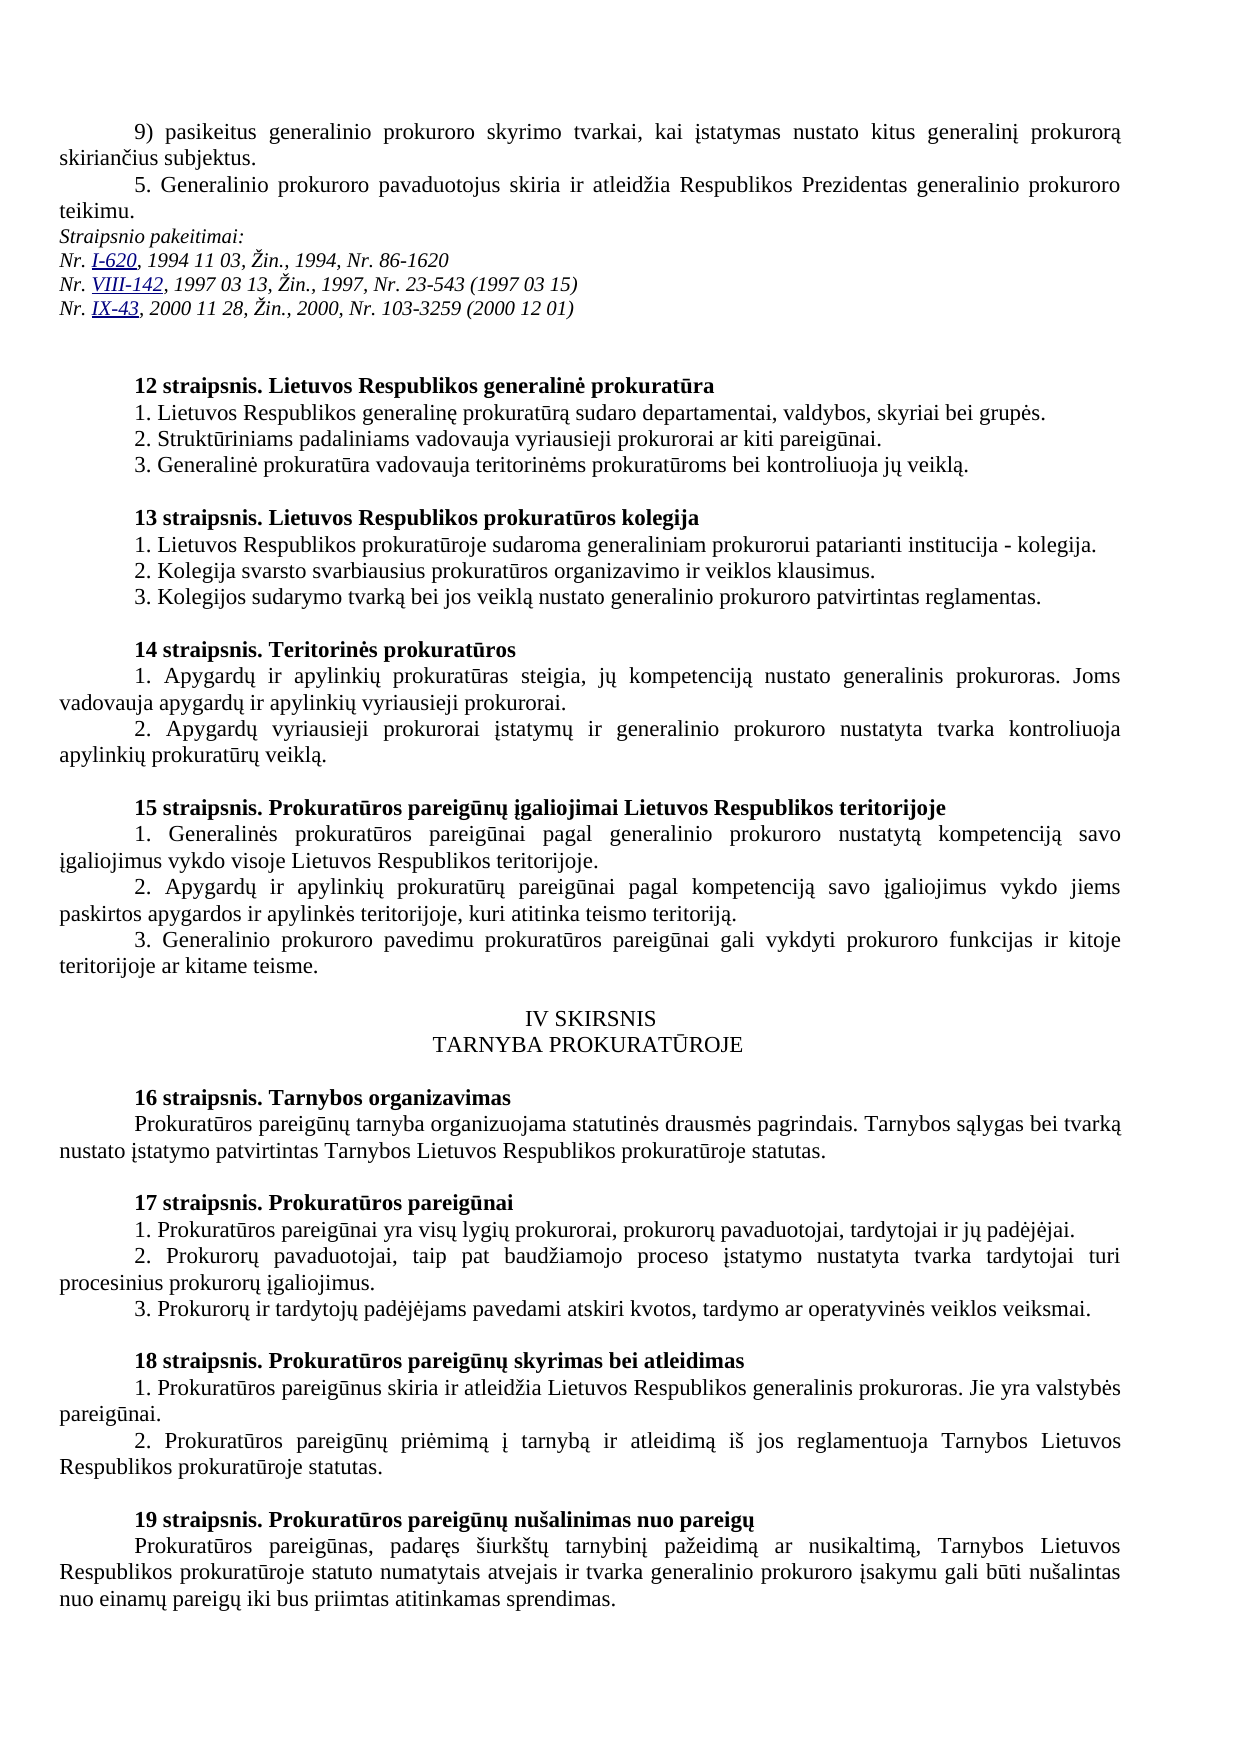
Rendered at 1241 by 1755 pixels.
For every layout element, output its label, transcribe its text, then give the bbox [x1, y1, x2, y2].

text IV SKIRSNIS [59, 1005, 1122, 1031]
text 5. Generalinio prokuroro pavaduotojus skiria ir atleidžia Respublikos Prezidentas generalinio prokuroro teikimu. [59, 171, 1122, 223]
text 1. Prokuratūros pareigūnus skiria ir atleidžia Lietuvos Respublikos generalinis prokuroras. Jie yra valstybės pareigūnai. [59, 1374, 1122, 1427]
text 9) pasikeitus generalinio prokuroro skyrimo tvarkai, kai įstatymas nustato kitus generalinį prokurorą skiriančius subjektus. [59, 118, 1122, 171]
text 14 straipsnis. Teritorinės prokuratūros [59, 636, 1122, 662]
text 15 straipsnis. Prokuratūros pareigūnų įgaliojimai Lietuvos Respublikos teritorijoje [59, 794, 1122, 821]
text 18 straipsnis. Prokuratūros pareigūnų skyrimas bei atleidimas [59, 1348, 1122, 1374]
text TARNYBA PROKURATŪROJE [59, 1031, 1122, 1058]
text Nr. I-620, 1994 11 03, Žin., 1994, Nr. 86-1620 [59, 248, 1122, 272]
text 1. Lietuvos Respublikos prokuratūroje sudaroma generaliniam prokurorui patarianti institucija - kolegija. [59, 531, 1122, 557]
text 13 straipsnis. Lietuvos Respublikos prokuratūros kolegija [59, 504, 1122, 531]
text 2. Apygardų ir apylinkių prokuratūrų pareigūnai pagal kompetenciją savo įgaliojimus vykdo jiems paskirtos apygardos ir apylinkės teritorijoje, kuri atitinka teismo teritoriją. [59, 873, 1122, 926]
text 3. Kolegijos sudarymo tvarką bei jos veiklą nustato generalinio prokuroro patvirtintas reglamentas. [59, 583, 1122, 610]
text Straipsnio pakeitimai: [59, 223, 1122, 248]
text 2. Kolegija svarsto svarbiausius prokuratūros organizavimo ir veiklos klausimus. [59, 557, 1122, 583]
text 2. Struktūriniams padaliniams vadovauja vyriausieji prokurorai ar kiti pareigūnai. [59, 425, 1122, 452]
text 1. Prokuratūros pareigūnai yra visų lygių prokurorai, prokurorų pavaduotojai, tardytojai ir jų padėjėjai. [59, 1216, 1122, 1242]
text 1. Generalinės prokuratūros pareigūnai pagal generalinio prokuroro nustatytą kompetenciją savo įgaliojimus vykdo visoje Lietuvos Respublikos teritorijoje. [59, 821, 1122, 873]
text 3. Generalinio prokuroro pavedimu prokuratūros pareigūnai gali vykdyti prokuroro funkcijas ir kitoje teritorijoje ar kitame teisme. [59, 926, 1122, 979]
text Nr. VIII-142, 1997 03 13, Žin., 1997, Nr. 23-543 (1997 03 15) [59, 272, 1122, 296]
text 1. Apygardų ir apylinkių prokuratūras steigia, jų kompetenciją nustato generalinis prokuroras. Joms vadovauja apygardų ir apylinkių vyriausieji prokurorai. [59, 662, 1122, 715]
text 19 straipsnis. Prokuratūros pareigūnų nušalinimas nuo pareigų [59, 1506, 1122, 1532]
text 16 straipsnis. Tarnybos organizavimas [59, 1084, 1122, 1110]
text 1. Lietuvos Respublikos generalinę prokuratūrą sudaro departamentai, valdybos, skyriai bei grupės. [59, 399, 1122, 425]
text Nr. IX-43, 2000 11 28, Žin., 2000, Nr. 103-3259 (2000 12 01) [59, 296, 1122, 320]
text 3. Generalinė prokuratūra vadovauja teritorinėms prokuratūroms bei kontroliuoja jų veiklą. [59, 452, 1122, 478]
text 12 straipsnis. Lietuvos Respublikos generalinė prokuratūra [59, 372, 1122, 399]
text 2. Prokuratūros pareigūnų priėmimą į tarnybą ir atleidimą iš jos reglamentuoja Tarnybos Lietuvos Respublikos prokuratūroje statutas. [59, 1427, 1122, 1479]
text 3. Prokurorų ir tardytojų padėjėjams pavedami atskiri kvotos, tardymo ar operatyvinės veiklos veiksmai. [59, 1295, 1122, 1321]
text Prokuratūros pareigūnas, padaręs šiurkštų tarnybinį pažeidimą ar nusikaltimą, Tarnybos Lietuvos Respublikos prokuratūroje statuto numatytais atvejais ir tvarka generalinio prokuroro įsakymu gali būti nušalintas nuo einamų pareigų iki bus priimtas atitinkamas sprendimas. [59, 1532, 1122, 1611]
text 2. Prokurorų pavaduotojai, taip pat baudžiamojo proceso įstatymo nustatyta tvarka tardytojai turi procesinius prokurorų įgaliojimus. [59, 1242, 1122, 1295]
text 2. Apygardų vyriausieji prokurorai įstatymų ir generalinio prokuroro nustatyta tvarka kontroliuoja apylinkių prokuratūrų veiklą. [59, 715, 1122, 768]
text Prokuratūros pareigūnų tarnyba organizuojama statutinės drausmės pagrindais. Tarnybos sąlygas bei tvarką nustato įstatymo patvirtintas Tarnybos Lietuvos Respublikos prokuratūroje statutas. [59, 1110, 1122, 1163]
text 17 straipsnis. Prokuratūros pareigūnai [59, 1189, 1122, 1216]
